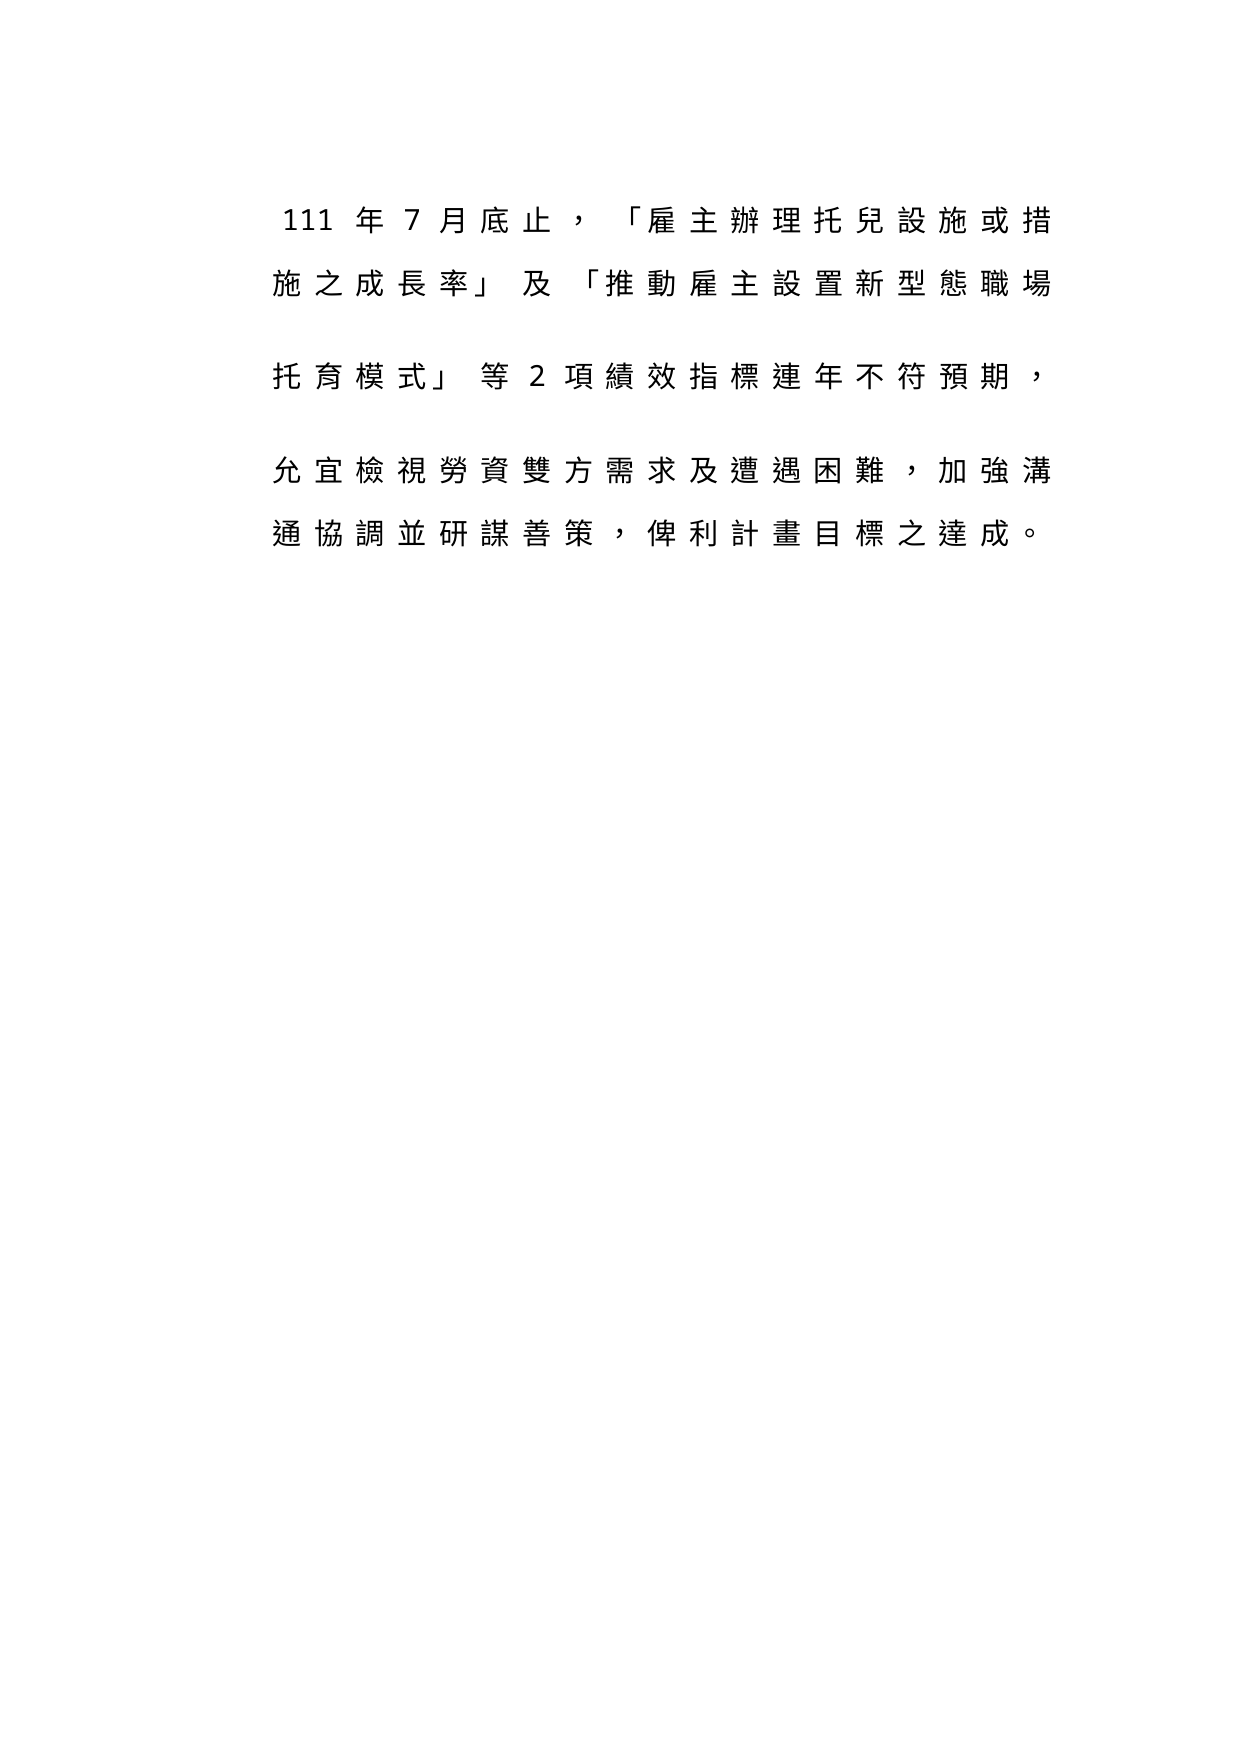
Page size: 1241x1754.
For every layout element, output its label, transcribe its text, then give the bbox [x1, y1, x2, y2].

text 111年7月底止，「雇主辦理托兒設施或措施之成長率」及「推動雇主設置新型態職場托育模式」等2項績效指標連年不符預期，允宜檢視勞資雙方需求及遭遇困難，加強溝通協調並研謀善策，俾利計畫目標之達成。 [242, 177, 1058, 552]
